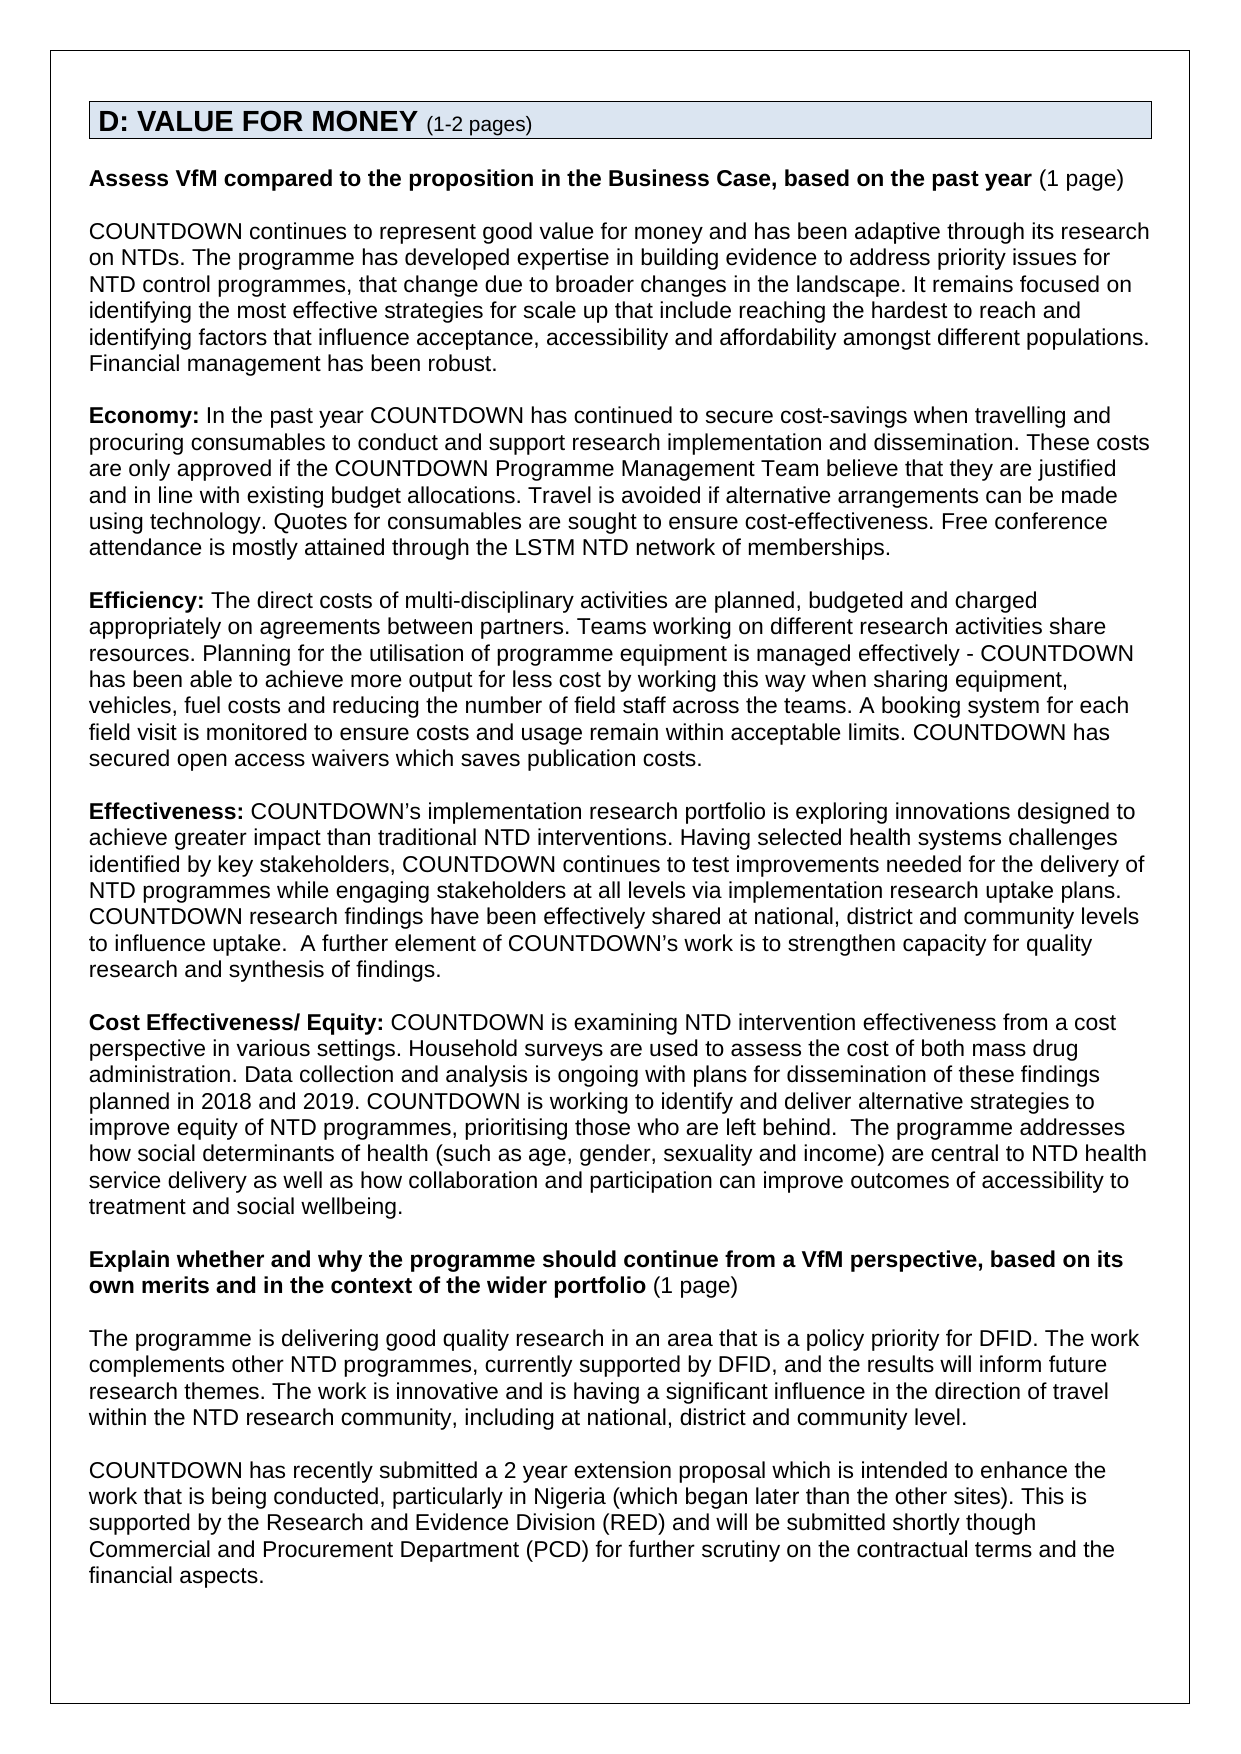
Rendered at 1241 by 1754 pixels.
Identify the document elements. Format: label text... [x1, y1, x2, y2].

text Efficiency: The direct costs of multi-disciplinary activities are planned, budgeted and charged appropriately on agreements between partners. Teams working on different research activities share resources. Planning for the utilisation of programme equipment is managed effectively - COUNTDOWN has been able to achieve more output for less cost by working this way when sharing equipment, vehicles, fuel costs and reducing the number of field staff across the teams. A booking system for each field visit is monitored to ensure costs and usage remain within acceptable limits. COUNTDOWN has secured open access waivers which saves publication costs. [89, 587, 1152, 771]
text Effectiveness: COUNTDOWN’s implementation research portfolio is exploring innovations designed to achieve greater impact than traditional NTD interventions. Having selected health systems challenges identified by key stakeholders, COUNTDOWN continues to test improvements needed for the delivery of NTD programmes while engaging stakeholders at all levels via implementation research uptake plans. COUNTDOWN research findings have been effectively shared at national, district and community levels to influence uptake. A further element of COUNTDOWN’s work is to strengthen capacity for quality research and synthesis of findings. [89, 798, 1152, 982]
subtitle D: VALUE FOR MONEY (1-2 pages) [90, 102, 1151, 138]
text Explain whether and why the programme should continue from a VfM perspective, based on its own merits and in the context of the wider portfolio (1 page) [89, 1246, 1152, 1298]
text Economy: In the past year COUNTDOWN has continued to secure cost-savings when travelling and procuring consumables to conduct and support research implementation and dissemination. These costs are only approved if the COUNTDOWN Programme Management Team believe that they are justified and in line with existing budget allocations. Travel is avoided if alternative arrangements can be made using technology. Quotes for consumables are sought to ensure cost-effectiveness. Free conference attendance is mostly attained through the LSTM NTD network of memberships. [89, 402, 1152, 561]
text Assess VfM compared to the proposition in the Business Case, based on the past year (1 page) [89, 165, 1152, 192]
text COUNTDOWN continues to represent good value for money and has been adaptive through its research on NTDs. The programme has developed expertise in building evidence to address priority issues for NTD control programmes, that change due to broader changes in the landscape. It remains focused on identifying the most effective strategies for scale up that include reaching the hardest to reach and identifying factors that influence acceptance, accessibility and affordability amongst different populations. Financial management has been robust. [89, 218, 1152, 376]
text The programme is delivering good quality research in an area that is a policy priority for DFID. The work complements other NTD programmes, currently supported by DFID, and the results will inform future research themes. The work is innovative and is having a significant influence in the direction of travel within the NTD research community, including at national, district and community level. [89, 1325, 1152, 1430]
text COUNTDOWN has recently submitted a 2 year extension proposal which is intended to enhance the work that is being conducted, particularly in Nigeria (which began later than the other sites). This is supported by the Research and Evidence Division (RED) and will be submitted shortly though Commercial and Procurement Department (PCD) for further scrutiny on the contractual terms and the financial aspects. [89, 1457, 1152, 1588]
text Cost Effectiveness/ Equity: COUNTDOWN is examining NTD intervention effectiveness from a cost perspective in various settings. Household surveys are used to assess the cost of both mass drug administration. Data collection and analysis is ongoing with plans for dissemination of these findings planned in 2018 and 2019. COUNTDOWN is working to identify and deliver alternative strategies to improve equity of NTD programmes, prioritising those who are left behind. The programme addresses how social determinants of health (such as age, gender, sexuality and income) are central to NTD health service delivery as well as how collaboration and participation can improve outcomes of accessibility to treatment and social wellbeing. [89, 1009, 1152, 1219]
